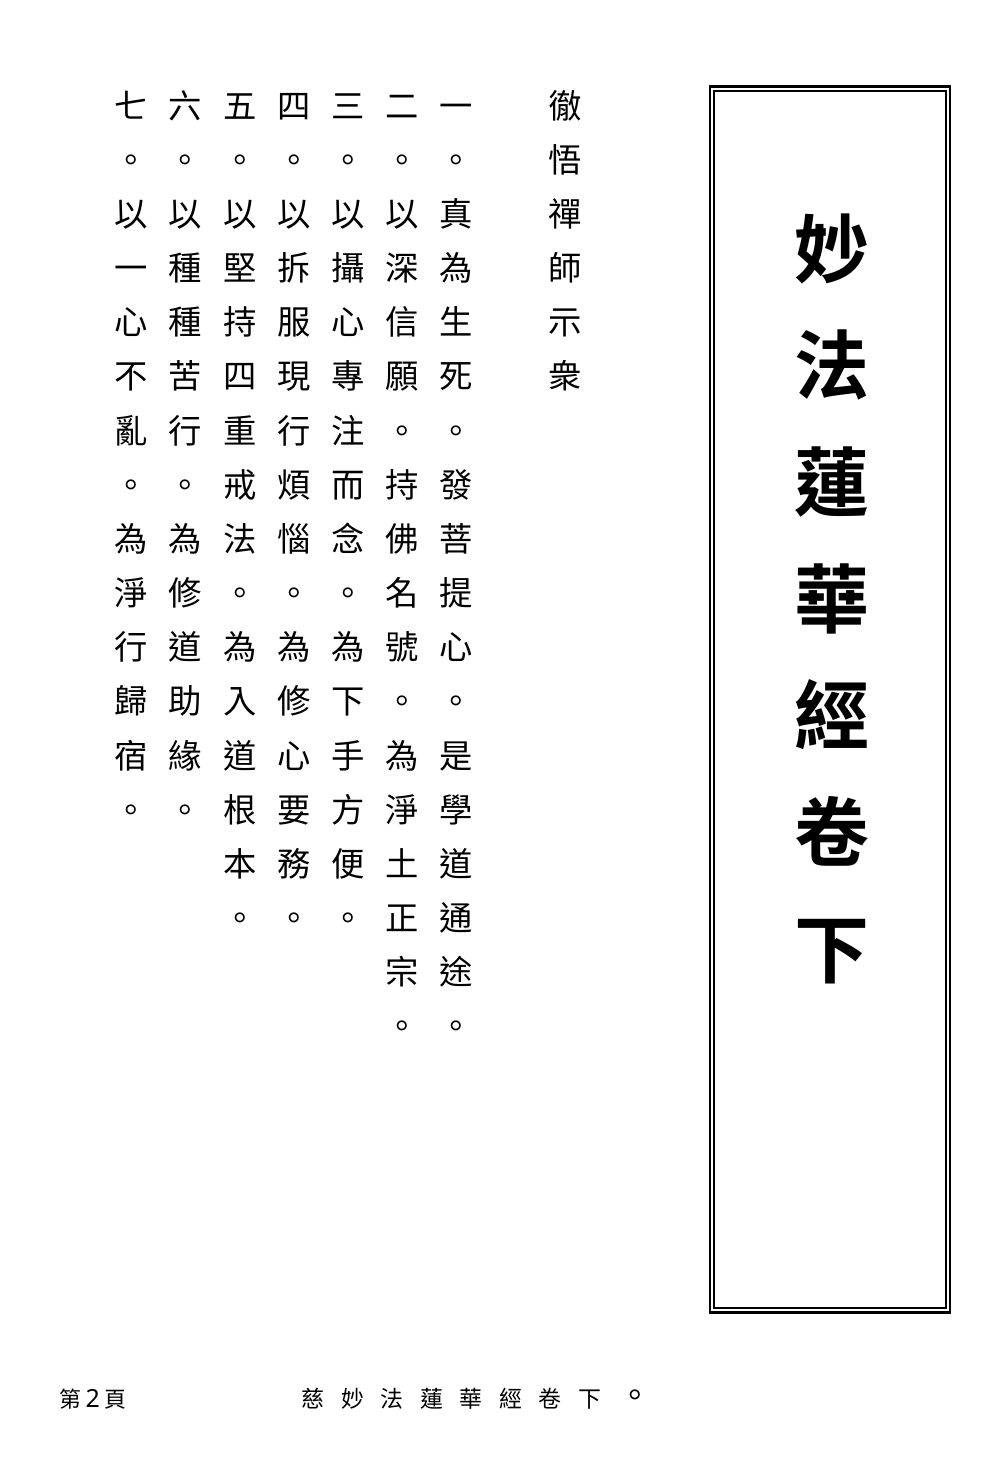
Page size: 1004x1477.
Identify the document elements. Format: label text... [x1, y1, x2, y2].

text 七。以一心不亂。為淨行歸宿。 [104, 88, 158, 1363]
text 六。以種種苦行。為修道助緣。 [158, 88, 213, 1363]
text 二。以深信願。持佛名號。為淨土正宗。 [375, 88, 429, 1363]
table_header 妙法蓮華經卷下 [715, 92, 945, 1307]
text 徹悟禪師示衆 [538, 88, 592, 1363]
text 一。真為生死。發菩提心。是學道通途。 [429, 88, 483, 1363]
text 四。以拆服現行煩惱。為修心要務。 [267, 88, 321, 1363]
text 五。以堅持四重戒法。為入道根本。 [213, 88, 267, 1363]
text 三。以攝心專注而念。為下手方便。 [321, 88, 375, 1363]
